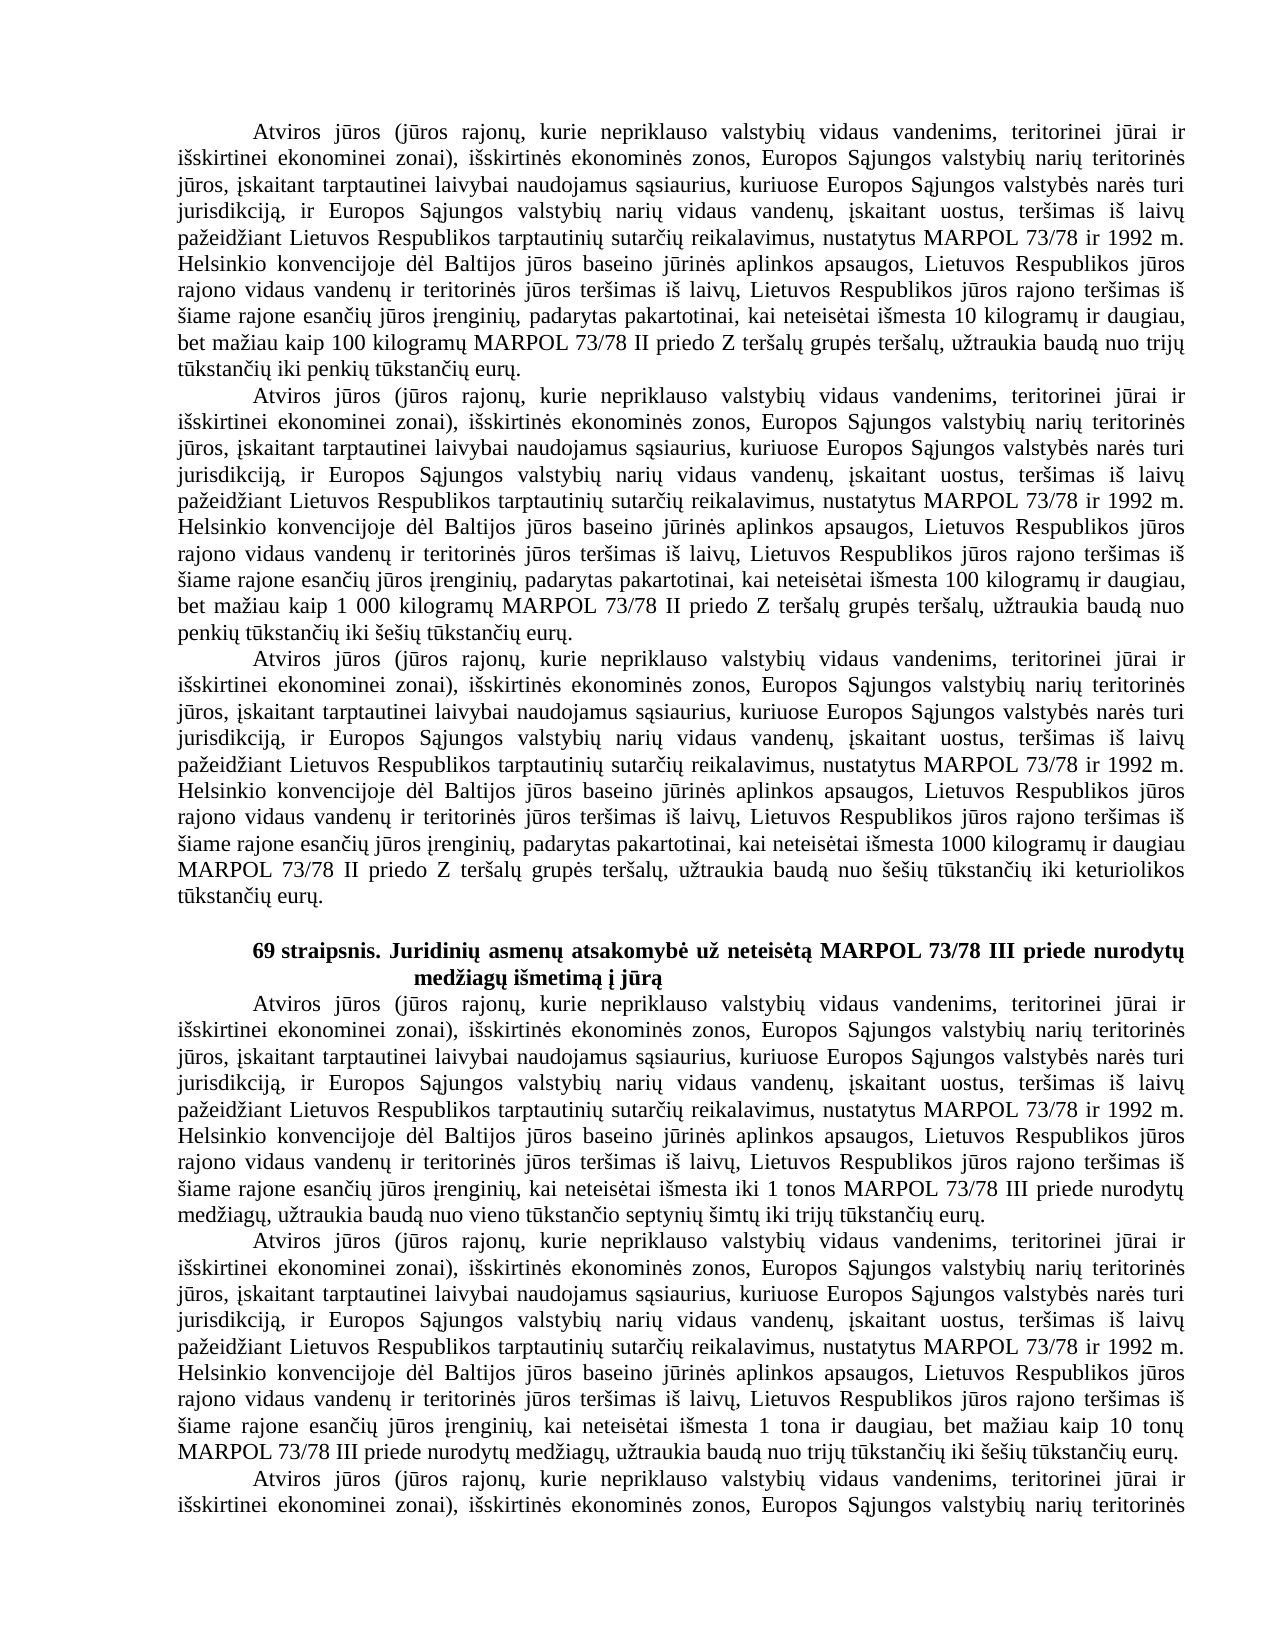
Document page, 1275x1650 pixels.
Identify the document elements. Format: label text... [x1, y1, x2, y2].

text Atviros jūros (jūros rajonų, kurie nepriklauso valstybių vidaus vandenims, teritorinei jūrai ir išskirtinei ekonominei zonai), išskirtinės ekonominės zonos, Europos Sąjungos valstybių narių teritorinės [177, 1464, 1186, 1517]
text Atviros jūros (jūros rajonų, kurie nepriklauso valstybių vidaus vandenims, teritorinei jūrai ir išskirtinei ekonominei zonai), išskirtinės ekonominės zonos, Europos Sąjungos valstybių narių teritorinės jūros, įskaitant tarptautinei laivybai naudojamus sąsiaurius, kuriuose Europos Sąjungos valstybės narės turi jurisdikciją, ir Europos Sąjungos valstybių narių vidaus vandenų, įskaitant uostus, teršimas iš laivų pažeidžiant Lietuvos Respublikos tarptautinių sutarčių reikalavimus, nustatytus MARPOL 73/78 ir 1992 m. Helsinkio konvencijoje dėl Baltijos jūros baseino jūrinės aplinkos apsaugos, Lietuvos Respublikos jūros rajono vidaus vandenų ir teritorinės jūros teršimas iš laivų, Lietuvos Respublikos jūros rajono teršimas iš šiame rajone esančių jūros įrenginių, padarytas pakartotinai, kai neteisėtai išmesta 1000 kilogramų ir daugiau MARPOL 73/78 II priedo Z teršalų grupės teršalų, užtraukia baudą nuo šešių tūkstančių iki keturiolikos tūkstančių eurų. [177, 645, 1186, 909]
text Atviros jūros (jūros rajonų, kurie nepriklauso valstybių vidaus vandenims, teritorinei jūrai ir išskirtinei ekonominei zonai), išskirtinės ekonominės zonos, Europos Sąjungos valstybių narių teritorinės jūros, įskaitant tarptautinei laivybai naudojamus sąsiaurius, kuriuose Europos Sąjungos valstybės narės turi jurisdikciją, ir Europos Sąjungos valstybių narių vidaus vandenų, įskaitant uostus, teršimas iš laivų pažeidžiant Lietuvos Respublikos tarptautinių sutarčių reikalavimus, nustatytus MARPOL 73/78 ir 1992 m. Helsinkio konvencijoje dėl Baltijos jūros baseino jūrinės aplinkos apsaugos, Lietuvos Respublikos jūros rajono vidaus vandenų ir teritorinės jūros teršimas iš laivų, Lietuvos Respublikos jūros rajono teršimas iš šiame rajone esančių jūros įrenginių, kai neteisėtai išmesta 1 tona ir daugiau, bet mažiau kaip 10 tonų MARPOL 73/78 III priede nurodytų medžiagų, užtraukia baudą nuo trijų tūkstančių iki šešių tūkstančių eurų. [177, 1227, 1186, 1464]
text Atviros jūros (jūros rajonų, kurie nepriklauso valstybių vidaus vandenims, teritorinei jūrai ir išskirtinei ekonominei zonai), išskirtinės ekonominės zonos, Europos Sąjungos valstybių narių teritorinės jūros, įskaitant tarptautinei laivybai naudojamus sąsiaurius, kuriuose Europos Sąjungos valstybės narės turi jurisdikciją, ir Europos Sąjungos valstybių narių vidaus vandenų, įskaitant uostus, teršimas iš laivų pažeidžiant Lietuvos Respublikos tarptautinių sutarčių reikalavimus, nustatytus MARPOL 73/78 ir 1992 m. Helsinkio konvencijoje dėl Baltijos jūros baseino jūrinės aplinkos apsaugos, Lietuvos Respublikos jūros rajono vidaus vandenų ir teritorinės jūros teršimas iš laivų, Lietuvos Respublikos jūros rajono teršimas iš šiame rajone esančių jūros įrenginių, padarytas pakartotinai, kai neteisėtai išmesta 100 kilogramų ir daugiau, bet mažiau kaip 1 000 kilogramų MARPOL 73/78 II priedo Z teršalų grupės teršalų, užtraukia baudą nuo penkių tūkstančių iki šešių tūkstančių eurų. [177, 382, 1186, 645]
text 69 straipsnis. Juridinių asmenų atsakomybė už neteisėtą MARPOL 73/78 III priede nurodytų medžiagų išmetimą į jūrą [252, 937, 1186, 990]
text Atviros jūros (jūros rajonų, kurie nepriklauso valstybių vidaus vandenims, teritorinei jūrai ir išskirtinei ekonominei zonai), išskirtinės ekonominės zonos, Europos Sąjungos valstybių narių teritorinės jūros, įskaitant tarptautinei laivybai naudojamus sąsiaurius, kuriuose Europos Sąjungos valstybės narės turi jurisdikciją, ir Europos Sąjungos valstybių narių vidaus vandenų, įskaitant uostus, teršimas iš laivų pažeidžiant Lietuvos Respublikos tarptautinių sutarčių reikalavimus, nustatytus MARPOL 73/78 ir 1992 m. Helsinkio konvencijoje dėl Baltijos jūros baseino jūrinės aplinkos apsaugos, Lietuvos Respublikos jūros rajono vidaus vandenų ir teritorinės jūros teršimas iš laivų, Lietuvos Respublikos jūros rajono teršimas iš šiame rajone esančių jūros įrenginių, kai neteisėtai išmesta iki 1 tonos MARPOL 73/78 III priede nurodytų medžiagų, užtraukia baudą nuo vieno tūkstančio septynių šimtų iki trijų tūkstančių eurų. [177, 990, 1186, 1227]
text Atviros jūros (jūros rajonų, kurie nepriklauso valstybių vidaus vandenims, teritorinei jūrai ir išskirtinei ekonominei zonai), išskirtinės ekonominės zonos, Europos Sąjungos valstybių narių teritorinės jūros, įskaitant tarptautinei laivybai naudojamus sąsiaurius, kuriuose Europos Sąjungos valstybės narės turi jurisdikciją, ir Europos Sąjungos valstybių narių vidaus vandenų, įskaitant uostus, teršimas iš laivų pažeidžiant Lietuvos Respublikos tarptautinių sutarčių reikalavimus, nustatytus MARPOL 73/78 ir 1992 m. Helsinkio konvencijoje dėl Baltijos jūros baseino jūrinės aplinkos apsaugos, Lietuvos Respublikos jūros rajono vidaus vandenų ir teritorinės jūros teršimas iš laivų, Lietuvos Respublikos jūros rajono teršimas iš šiame rajone esančių jūros įrenginių, padarytas pakartotinai, kai neteisėtai išmesta 10 kilogramų ir daugiau, bet mažiau kaip 100 kilogramų MARPOL 73/78 II priedo Z teršalų grupės teršalų, užtraukia baudą nuo trijų tūkstančių iki penkių tūkstančių eurų. [177, 118, 1186, 382]
